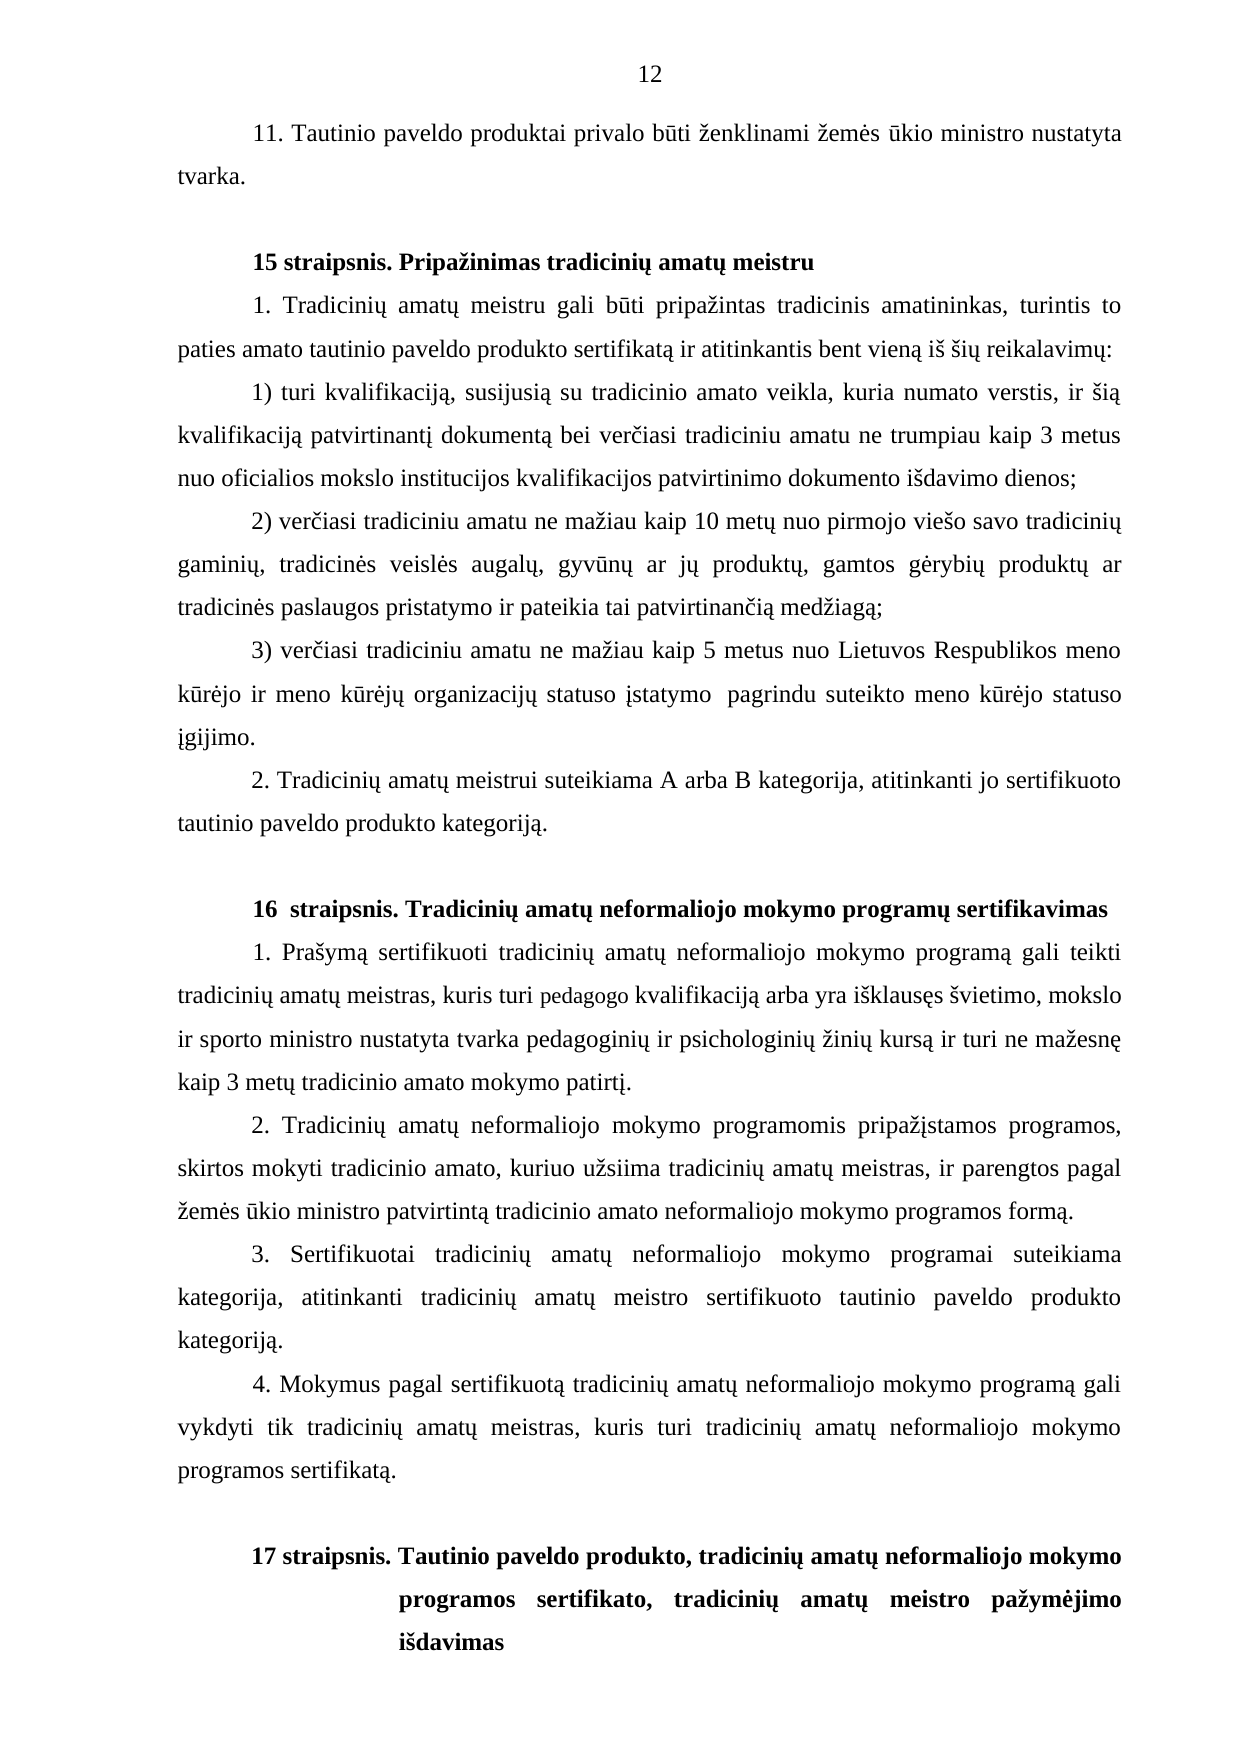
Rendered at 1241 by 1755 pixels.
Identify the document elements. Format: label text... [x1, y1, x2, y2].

text 4. Mokymus pagal sertifikuotą tradicinių amatų neformaliojo mokymo programą gali vykdyti tik tradicinių amatų meistras, kuris turi tradicinių amatų neformaliojo mokymo programos sertifikatą. [177, 1369, 1122, 1484]
text 1) turi kvalifikaciją, susijusią su tradicinio amato veikla, kuria numato verstis, ir šią kvalifikaciją patvirtinantį dokumentą bei verčiasi tradiciniu amatu ne trumpiau kaip 3 metus nuo oficialios mokslo institucijos kvalifikacijos patvirtinimo dokumento išdavimo dienos; [177, 377, 1122, 492]
text 2) verčiasi tradiciniu amatu ne mažiau kaip 10 metų nuo pirmojo viešo savo tradicinių gaminių, tradicinės veislės augalų, gyvūnų ar jų produktų, gamtos gėrybių produktų ar tradicinės paslaugos pristatymo ir pateikia tai patvirtinančią medžiagą; [177, 506, 1122, 621]
text 16 straipsnis. Tradicinių amatų neformaliojo mokymo programų sertifikavimas [177, 894, 1122, 923]
text 2. Tradicinių amatų neformaliojo mokymo programomis pripažįstamos programos, skirtos mokyti tradicinio amato, kuriuo užsiima tradicinių amatų meistras, ir parengtos pagal žemės ūkio ministro patvirtintą tradicinio amato neformaliojo mokymo programos formą. [177, 1110, 1122, 1225]
text 2. Tradicinių amatų meistrui suteikiama A arba B kategorija, atitinkanti jo sertifikuoto tautinio paveldo produkto kategoriją. [177, 765, 1122, 837]
text 1. Tradicinių amatų meistru gali būti pripažintas tradicinis amatininkas, turintis to paties amato tautinio paveldo produkto sertifikatą ir atitinkantis bent vieną iš šių reikalavimų: [177, 291, 1122, 362]
text 3. Sertifikuotai tradicinių amatų neformaliojo mokymo programai suteikiama kategorija, atitinkanti tradicinių amatų meistro sertifikuoto tautinio paveldo produkto kategoriją. [177, 1239, 1122, 1354]
text 3) verčiasi tradiciniu amatu ne mažiau kaip 5 metus nuo Lietuvos Respublikos meno kūrėjo ir meno kūrėjų organizacijų statuso įstatymo pagrindu suteikto meno kūrėjo statuso įgijimo. [177, 636, 1122, 751]
list 1. Prašymą sertifikuoti tradicinių amatų neformaliojo mokymo programą gali teikti tradicinių amatų meistras, kuris turi pedagogo kvalifikaciją arba yra išklausęs švietimo, mokslo ir sporto ministro nustatyta tvarka pedagoginių ir psichologinių žinių kursą ir turi ne mažesnę kaip 3 metų tradicinio amato mokymo patirtį. [177, 937, 1122, 1096]
text 15 straipsnis. Pripažinimas tradicinių amatų meistru [177, 247, 1122, 276]
text 11. Tautinio paveldo produktai privalo būti ženklinami žemės ūkio ministro nustatyta tvarka. [177, 118, 1122, 190]
text 17 straipsnis. Tautinio paveldo produkto, tradicinių amatų neformaliojo mokymo programos sertifikato, tradicinių amatų meistro pažymėjimo išdavimas [251, 1541, 1122, 1656]
